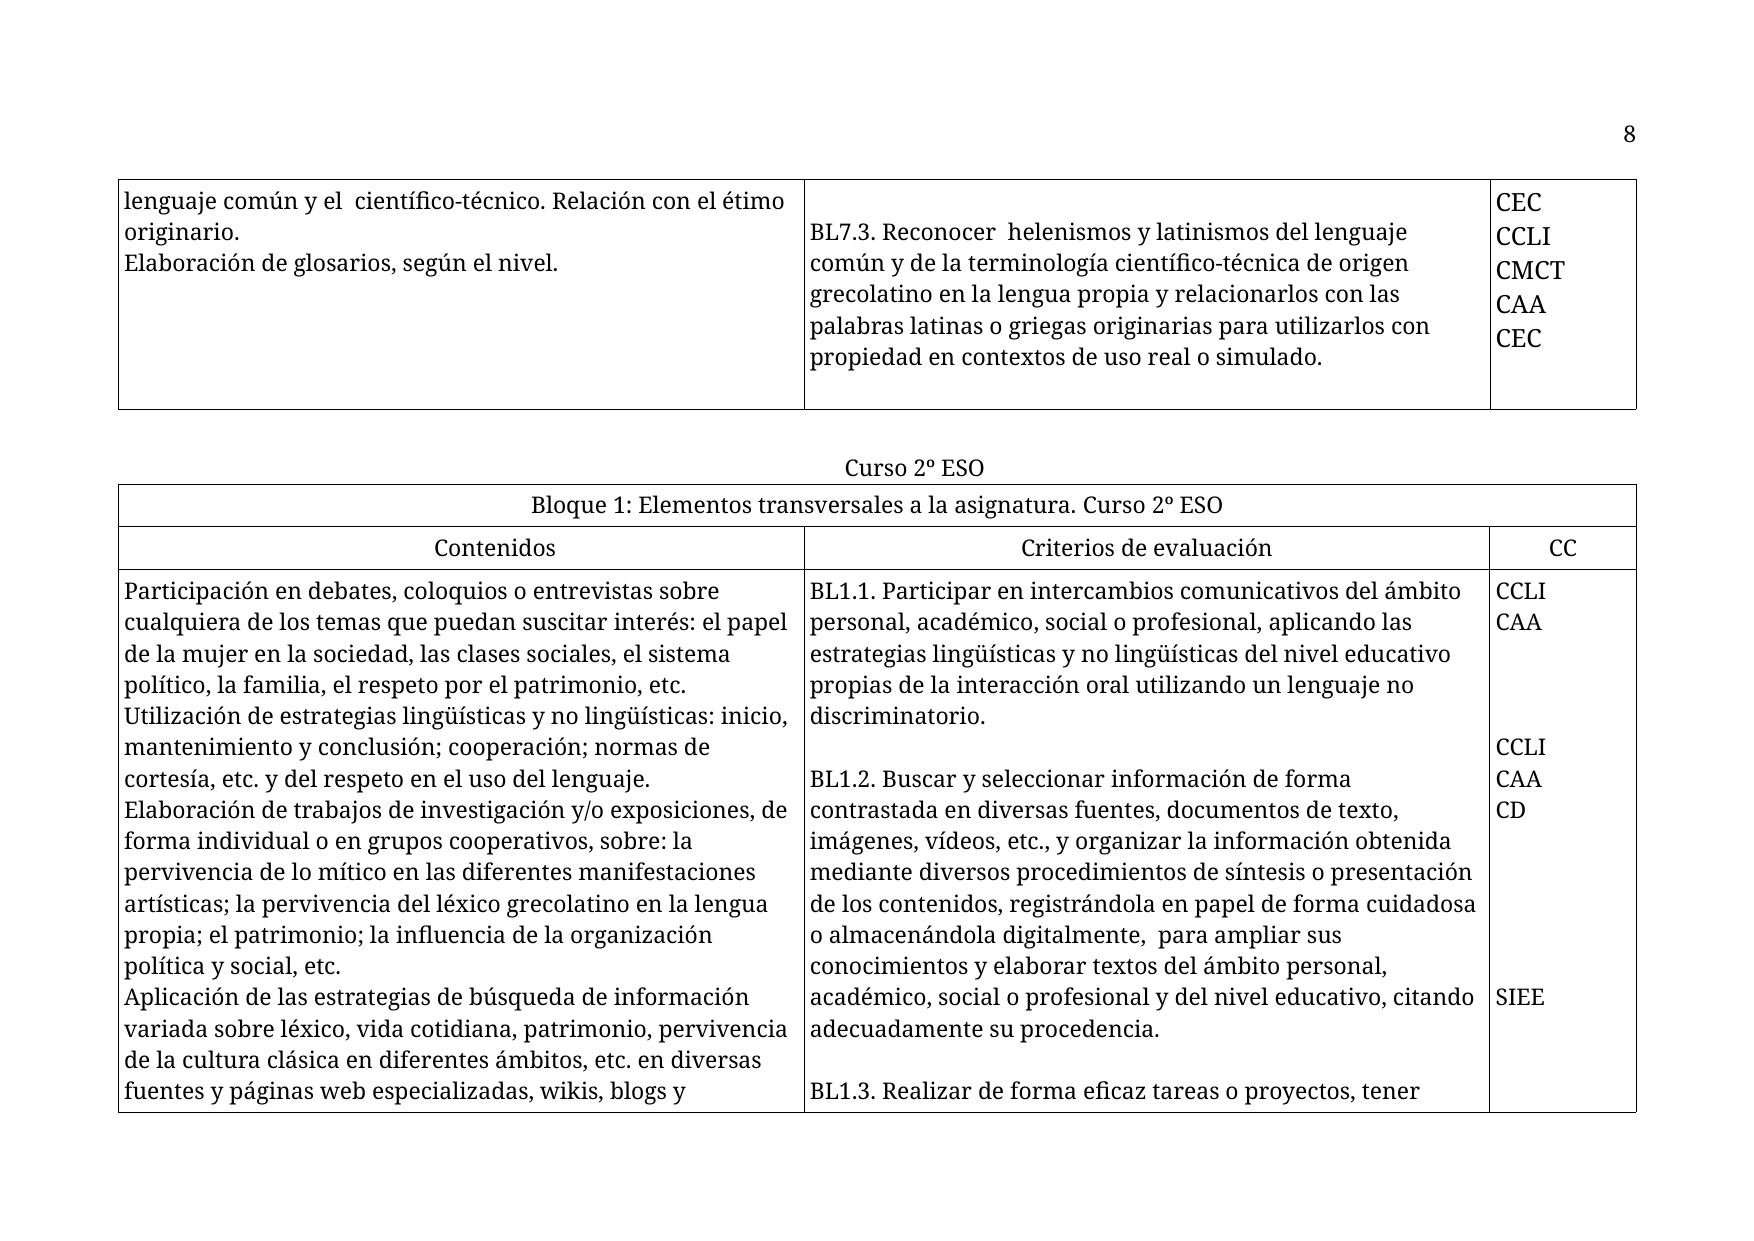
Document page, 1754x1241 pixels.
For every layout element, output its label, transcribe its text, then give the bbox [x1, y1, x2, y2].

subtitle Curso 2º ESO [193, 452, 1636, 483]
table_cell BL1.1. Participar en intercambios comunicativos del ámbito personal, académico, social o profesional, aplicando las estrategias lingüísticas y no lingüísticas del nivel educativo propias de la interacción oral utilizando un lenguaje no discriminatorio. BL1.2. Buscar y seleccionar información de forma contrastada en diversas fuentes, documentos de texto, imágenes, vídeos, etc., y organizar la información obtenida mediante diversos procedimientos de síntesis o presentación de los contenidos, registrándola en papel de forma cuidadosa o almacenándola digitalmente, para ampliar sus conocimientos y elaborar textos del ámbito personal, académico, social o profesional y del nivel educativo, citando adecuadamente su procedencia. BL1.3. Realizar de forma eficaz tareas o proyectos, tener [805, 570, 1489, 1112]
table_cell BL7.3. Reconocer helenismos y latinismos del lenguaje común y de la terminología científico-técnica de origen grecolatino en la lengua propia y relacionarlos con las palabras latinas o griegas originarias para utilizarlos con propiedad en contextos de uso real o simulado. [805, 180, 1490, 409]
table_cell Criterios de evaluación [805, 527, 1489, 569]
table_cell Participación en debates, coloquios o entrevistas sobre cualquiera de los temas que puedan suscitar interés: el papel de la mujer en la sociedad, las clases sociales, el sistema político, la familia, el respeto por el patrimonio, etc. Utilización de estrategias lingüísticas y no lingüísticas: inicio, mantenimiento y conclusión; cooperación; normas de cortesía, etc. y del respeto en el uso del lenguaje. Elaboración de trabajos de investigación y/o exposiciones, de forma individual o en grupos cooperativos, sobre: la pervivencia de lo mítico en las diferentes manifestaciones artísticas; la pervivencia del léxico grecolatino en la lengua propia; el patrimonio; la influencia de la organización política y social, etc. Aplicación de las estrategias de búsqueda de información variada sobre léxico, vida cotidiana, patrimonio, pervivencia de la cultura clásica en diferentes ámbitos, etc. en diversas fuentes y páginas web especializadas, wikis, blogs y [119, 570, 804, 1112]
table_cell Contenidos [119, 527, 804, 569]
table_cell CCLI CAA CCLI CAA CD SIEE [1490, 570, 1636, 1112]
table_cell lenguaje común y el científico-técnico. Relación con el étimo originario. Elaboración de glosarios, según el nivel. [119, 180, 804, 409]
table_header Bloque 1: Elementos transversales a la asignatura. Curso 2º ESO [119, 485, 1636, 526]
table_cell CC [1490, 527, 1636, 569]
table_cell CEC CCLI CMCT CAA CEC [1491, 180, 1636, 409]
